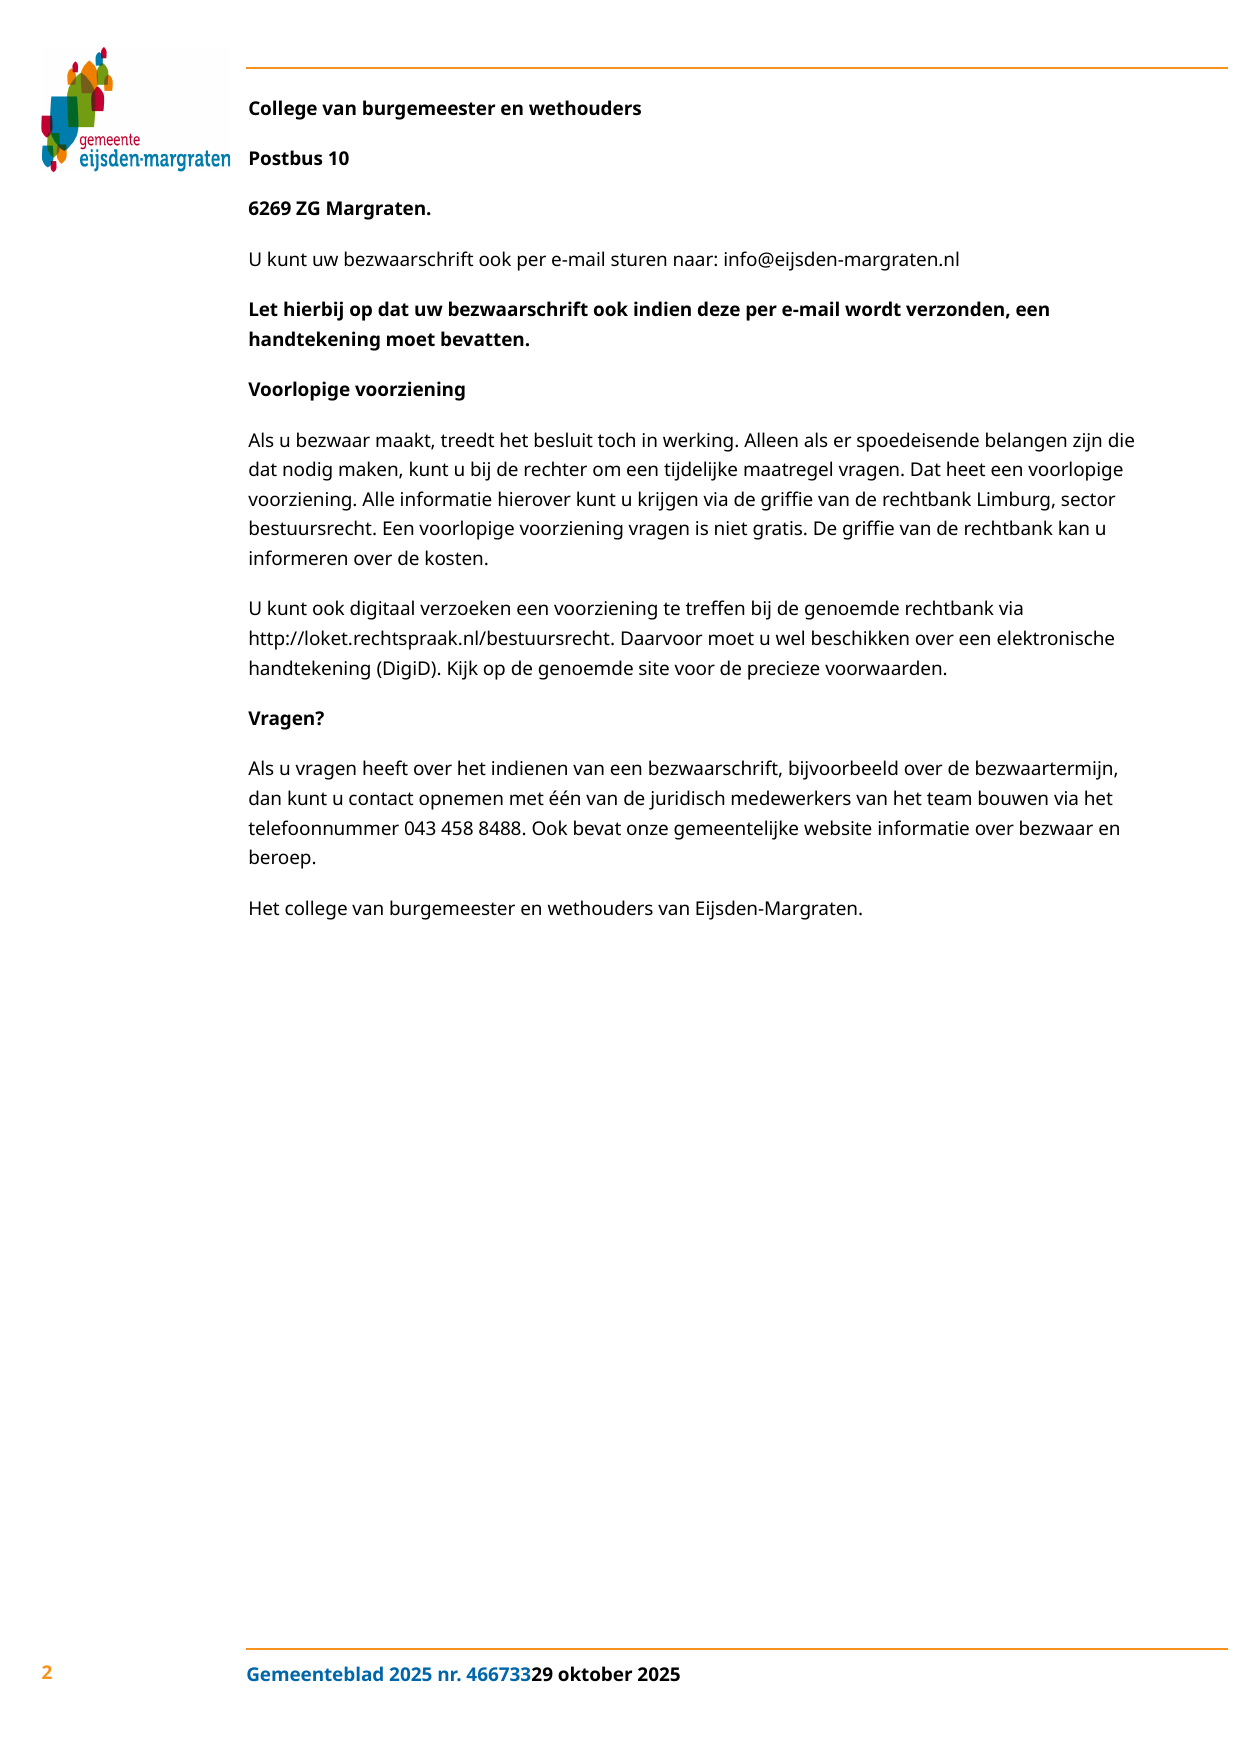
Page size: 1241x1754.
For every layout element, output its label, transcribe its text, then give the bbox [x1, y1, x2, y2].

text Postbus 10 [248, 145, 1152, 171]
text U kunt uw bezwaarschrift ook per e-mail sturen naar: info@eijsden-margraten.nl [248, 246, 1152, 272]
text Als u vragen heeft over het indienen van een bezwaarschrift, bijvoorbeeld over de bezwaartermijn, dan kunt u contact opnemen met één van de juridisch medewerkers van het team bouwen via het telefoonnummer 043 458 8488. Ook bevat onze gemeentelijke website informatie over bezwaar en beroep. [248, 756, 1152, 870]
text Let hierbij op dat uw bezwaarschrift ook indien deze per e-mail wordt verzonden, een handtekening moet bevatten. [248, 296, 1152, 352]
text U kunt ook digitaal verzoeken een voorziening te treffen bij de genoemde rechtbank via http://loket.rechtspraak.nl/bestuursrecht. Daarvoor moet u wel beschikken over een elektronische handtekening (DigiD). Kijk op de genoemde site voor de precieze voorwaarden. [248, 596, 1152, 681]
picture [41, 47, 231, 172]
text Het college van burgemeester en wethouders van Eijsden-Margraten. [248, 895, 1152, 921]
text Vragen? [248, 705, 1152, 731]
text 6269 ZG Margraten. [248, 196, 1152, 221]
text Voorlopige voorziening [248, 376, 1152, 402]
text College van burgemeester en wethouders [248, 95, 1152, 121]
text Als u bezwaar maakt, treedt het besluit toch in werking. Alleen als er spoedeisende belangen zijn die dat nodig maken, kunt u bij de rechter om een tijdelijke maatregel vragen. Dat heet een voorlopige voorziening. Alle informatie hierover kunt u krijgen via de griffie van de rechtbank Limburg, sector bestuursrecht. Een voorlopige voorziening vragen is niet gratis. De griffie van de rechtbank kan u informeren over de kosten. [248, 427, 1152, 571]
